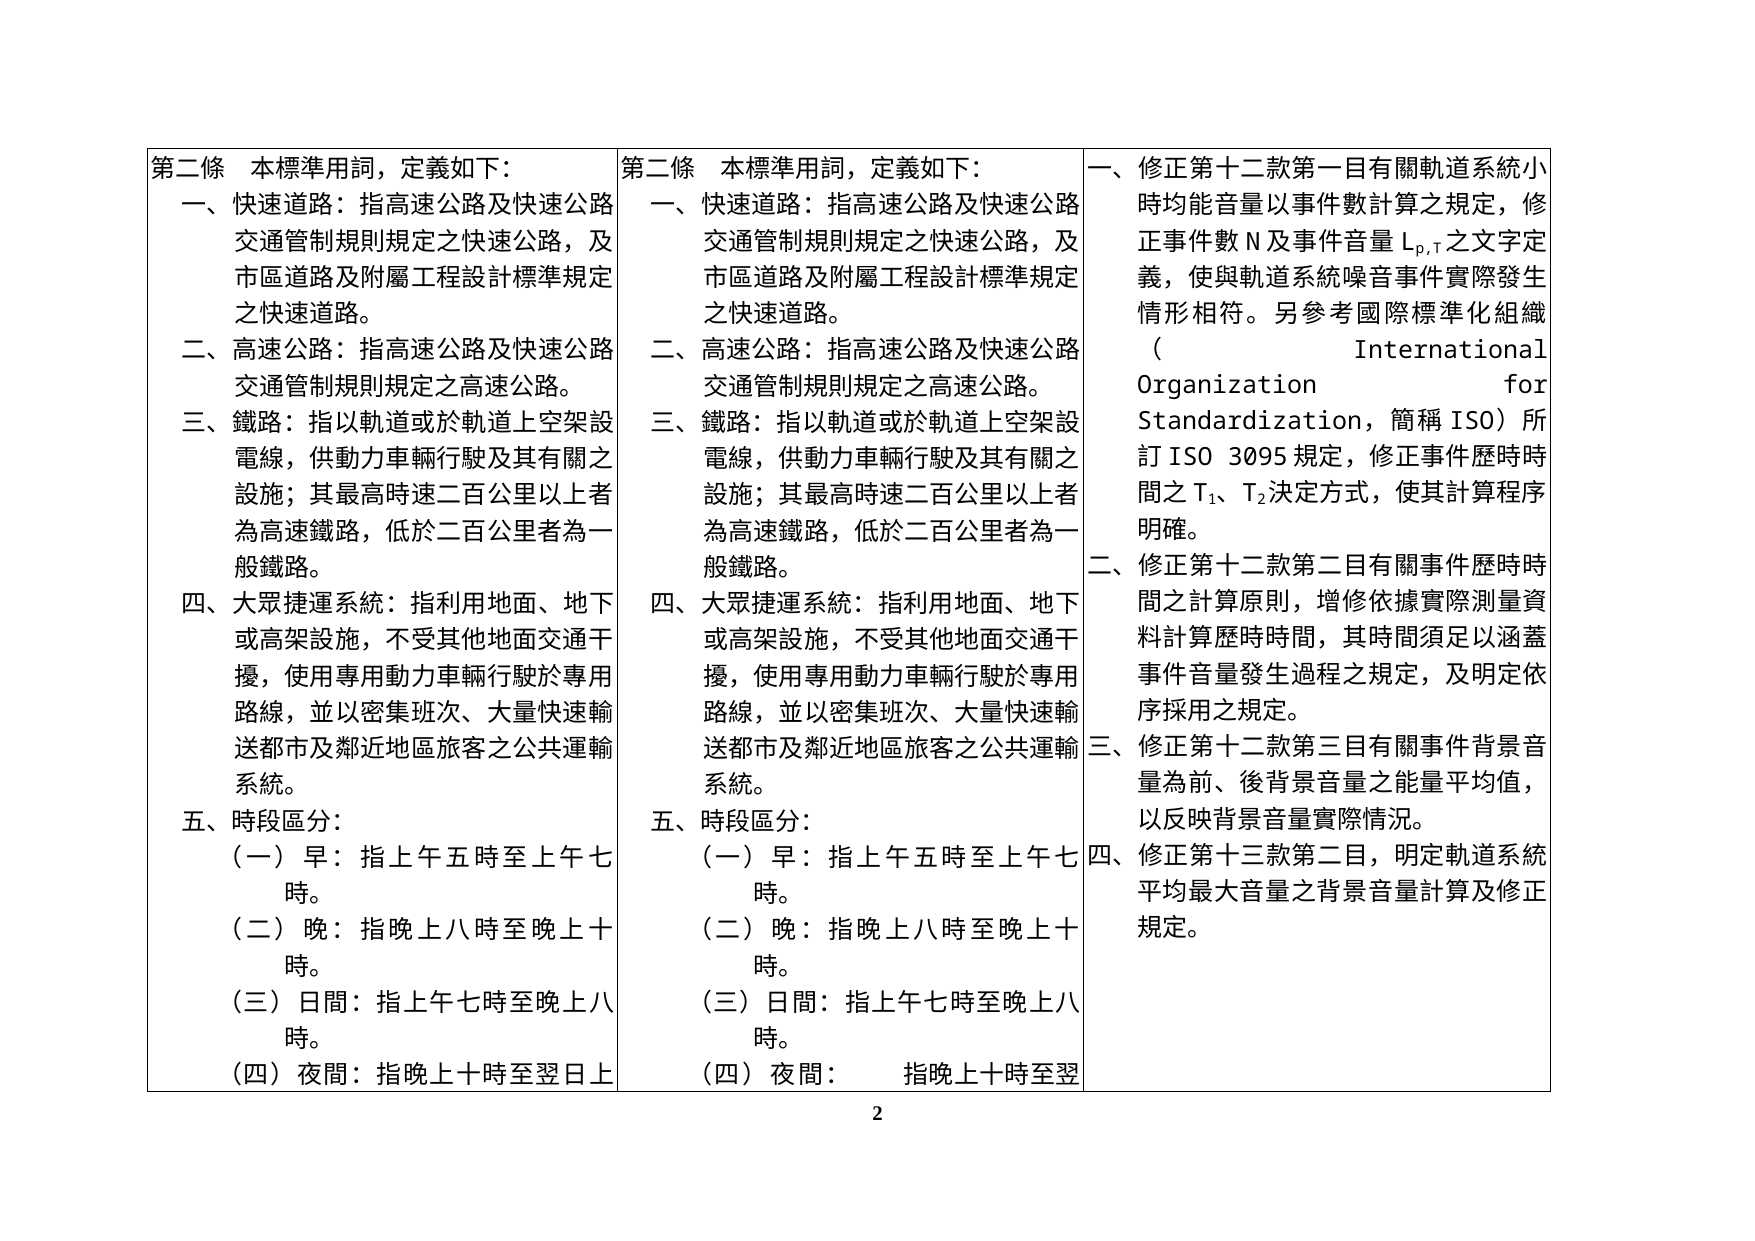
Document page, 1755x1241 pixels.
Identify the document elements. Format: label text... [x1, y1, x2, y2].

table_cell 一、修正第十二款第一目有關軌道系統小時均能音量以事件數計算之規定，修正事件數N及事件音量Lp,T之文字定義，使與軌道系統噪音事件實際發生情形相符。另參考國際標準化組織（International Organization for Standardization，簡稱ISO）所訂ISO 3095規定，修正事件歷時時間之T1、T2決定方式，使其計算程序明確。 二、修正第十二款第二目有關事件歷時時間之計算原則，增修依據實際測量資料計算歷時時間，其時間須足以涵蓋事件音量發生過程之規定，及明定依序採用之規定。 三、修正第十二款第三目有關事件背景音量為前、後背景音量之能量平均值，以反映背景音量實際情況。 四、修正第十三款第二目，明定軌道系統平均最大音量之背景音量計算及修正規定。 [1084, 149, 1550, 1091]
table_cell 第二條 本標準用詞，定義如下： 一、快速道路：指高速公路及快速公路交通管制規則規定之快速公路，及市區道路及附屬工程設計標準規定之快速道路。 二、高速公路：指高速公路及快速公路交通管制規則規定之高速公路。 三、鐵路：指以軌道或於軌道上空架設電線，供動力車輛行駛及其有關之設施；其最高時速二百公里以上者為高速鐵路，低於二百公里者為一般鐵路。 四、大眾捷運系統：指利用地面、地下或高架設施，不受其他地面交通干擾，使用專用動力車輛行駛於專用路線，並以密集班次、大量快速輸送都市及鄰近地區旅客之公共運輸系統。 五、時段區分： （一）早：指上午五時至上午七時。 （二）晚：指晚上八時至晚上十時。 （三）日間：指上午七時至晚上八時。 （四）夜間：指晚上十時至翌 [618, 149, 1083, 1091]
table_cell 第二條 本標準用詞，定義如下： 一、快速道路：指高速公路及快速公路交通管制規則規定之快速公路，及市區道路及附屬工程設計標準規定之快速道路。 二、高速公路：指高速公路及快速公路交通管制規則規定之高速公路。 三、鐵路：指以軌道或於軌道上空架設電線，供動力車輛行駛及其有關之設施；其最高時速二百公里以上者為高速鐵路，低於二百公里者為一般鐵路。 四、大眾捷運系統：指利用地面、地下或高架設施，不受其他地面交通干擾，使用專用動力車輛行駛於專用路線，並以密集班次、大量快速輸送都市及鄰近地區旅客之公共運輸系統。 五、時段區分： （一）早：指上午五時至上午七時。 （二）晚：指晚上八時至晚上十時。 （三）日間：指上午七時至晚上八時。 （四）夜間：指晚上十時至翌日上 [148, 149, 617, 1091]
